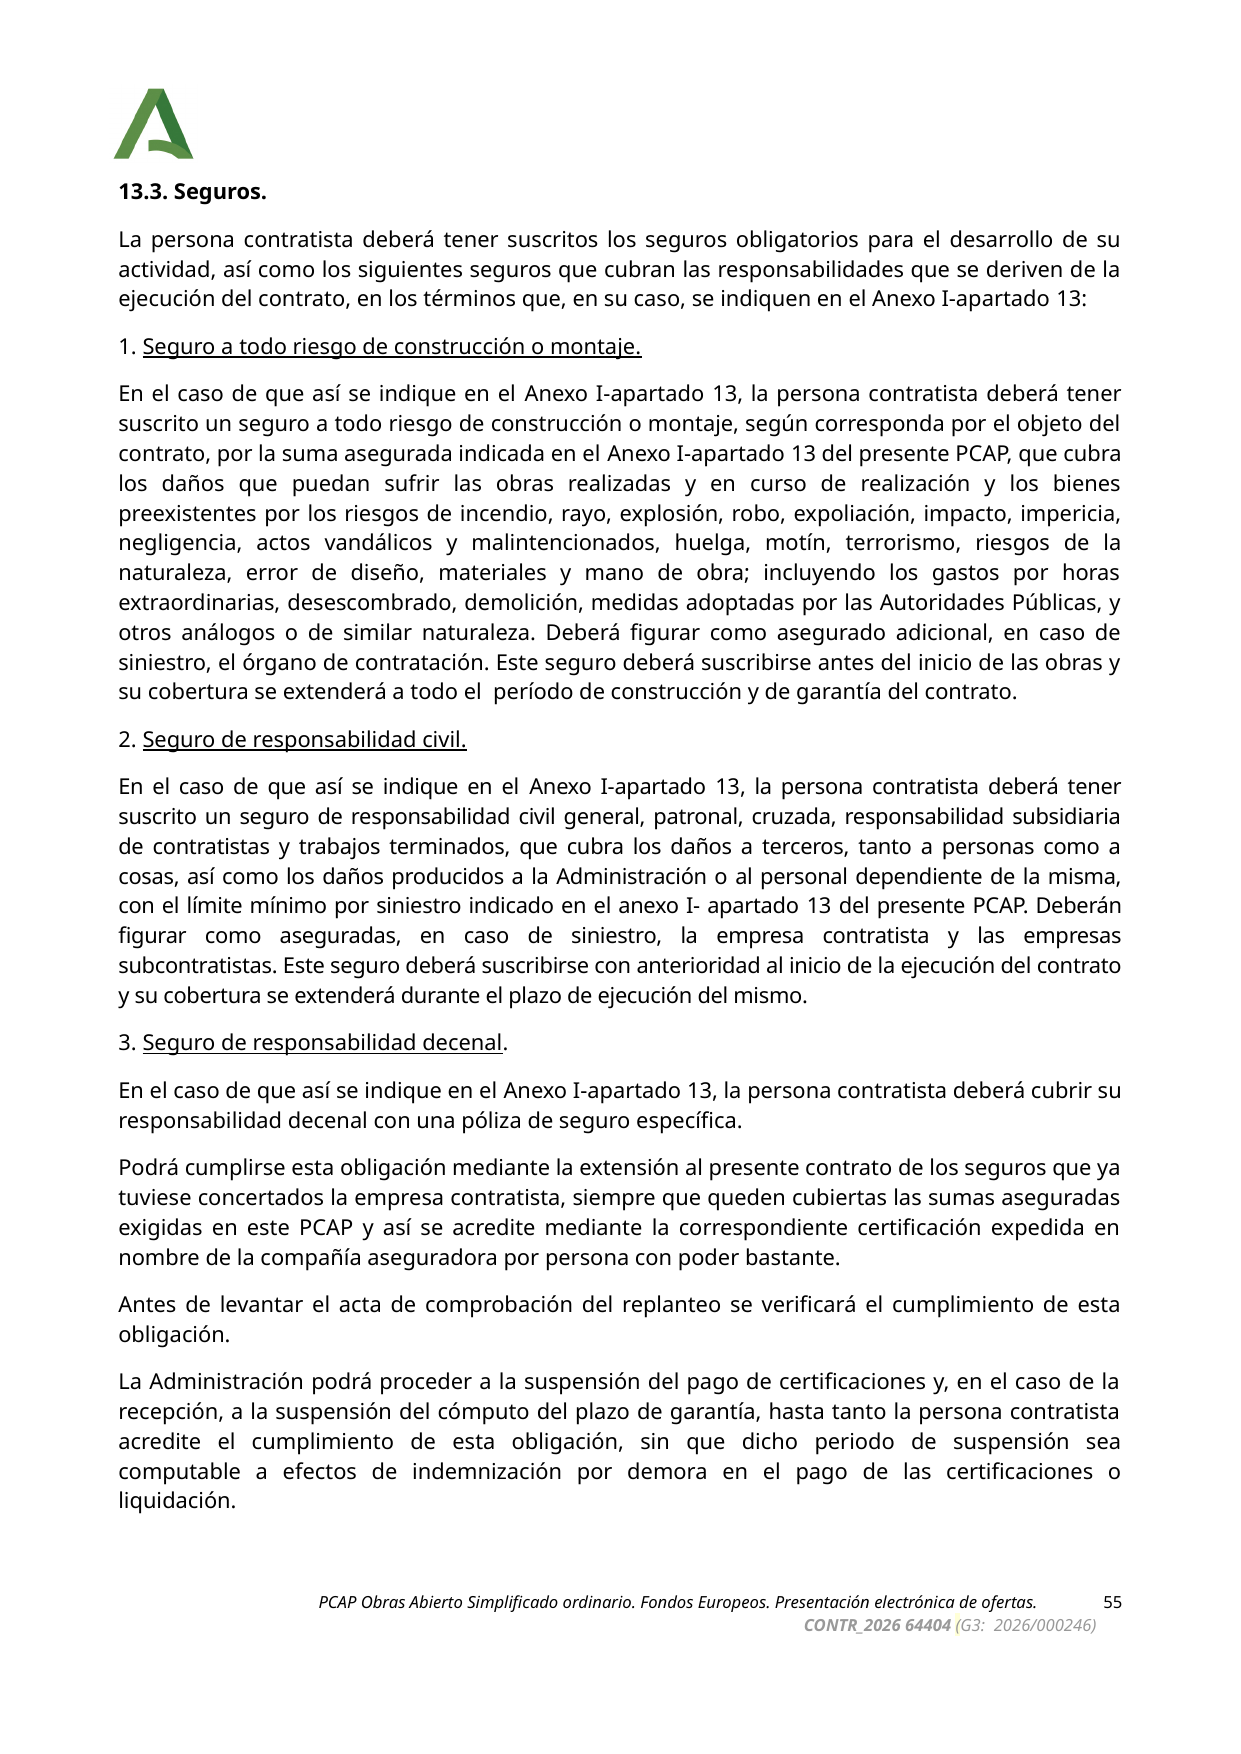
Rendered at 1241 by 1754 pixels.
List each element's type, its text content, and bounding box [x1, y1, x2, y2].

text En el caso de que así se indique en el Anexo I-apartado 13, la persona contratista deberá tener suscrito un seguro de responsabilidad civil general, patronal, cruzada, responsabilidad subsidiaria de contratistas y trabajos terminados, que cubra los daños a terceros, tanto a personas como a cosas, así como los daños producidos a la Administración o al personal dependiente de la misma, con el límite mínimo por siniestro indicado en el anexo I- apartado 13 del presente PCAP. Deberán figurar como aseguradas, en caso de siniestro, la empresa contratista y las empresas subcontratistas. Este seguro deberá suscribirse con anterioridad al inicio de la ejecución del contrato y su cobertura se extenderá durante el plazo de ejecución del mismo. [118, 771, 1122, 1010]
text Podrá cumplirse esta obligación mediante la extensión al presente contrato de los seguros que ya tuviese concertados la empresa contratista, siempre que queden cubiertas las sumas aseguradas exigidas en este PCAP y así se acredite mediante la correspondiente certificación expedida en nombre de la compañía aseguradora por persona con poder bastante. [118, 1152, 1122, 1271]
subtitle 13.3. Seguros. [118, 176, 1122, 206]
text Antes de levantar el acta de comprobación del replanteo se verificará el cumplimiento de esta obligación. [118, 1289, 1122, 1349]
text 3. Seguro de responsabilidad decenal. [118, 1027, 1122, 1057]
picture [109, 84, 198, 163]
text En el caso de que así se indique en el Anexo I-apartado 13, la persona contratista deberá cubrir su responsabilidad decenal con una póliza de seguro específica. [118, 1075, 1122, 1134]
text La Administración podrá proceder a la suspensión del pago de certificaciones y, en el caso de la recepción, a la suspensión del cómputo del plazo de garantía, hasta tanto la persona contratista acredite el cumplimiento de esta obligación, sin que dicho periodo de suspensión sea computable a efectos de indemnización por demora en el pago de las certificaciones o liquidación. [118, 1366, 1122, 1515]
text En el caso de que así se indique en el Anexo I-apartado 13, la persona contratista deberá tener suscrito un seguro a todo riesgo de construcción o montaje, según corresponda por el objeto del contrato, por la suma asegurada indicada en el Anexo I-apartado 13 del presente PCAP, que cubra los daños que puedan sufrir las obras realizadas y en curso de realización y los bienes preexistentes por los riesgos de incendio, rayo, explosión, robo, expoliación, impacto, impericia, negligencia, actos vandálicos y malintencionados, huelga, motín, terrorismo, riesgos de la naturaleza, error de diseño, materiales y mano de obra; incluyendo los gastos por horas extraordinarias, desescombrado, demolición, medidas adoptadas por las Autoridades Públicas, y otros análogos o de similar naturaleza. Deberá figurar como asegurado adicional, en caso de siniestro, el órgano de contratación. Este seguro deberá suscribirse antes del inicio de las obras y su cobertura se extenderá a todo el período de construcción y de garantía del contrato. [118, 378, 1122, 706]
text 2. Seguro de responsabilidad civil. [118, 724, 1122, 754]
text 1. Seguro a todo riesgo de construcción o montaje. [118, 331, 1122, 361]
text La persona contratista deberá tener suscritos los seguros obligatorios para el desarrollo de su actividad, así como los siguientes seguros que cubran las responsabilidades que se deriven de la ejecución del contrato, en los términos que, en su caso, se indiquen en el Anexo I-apartado 13: [118, 224, 1122, 313]
